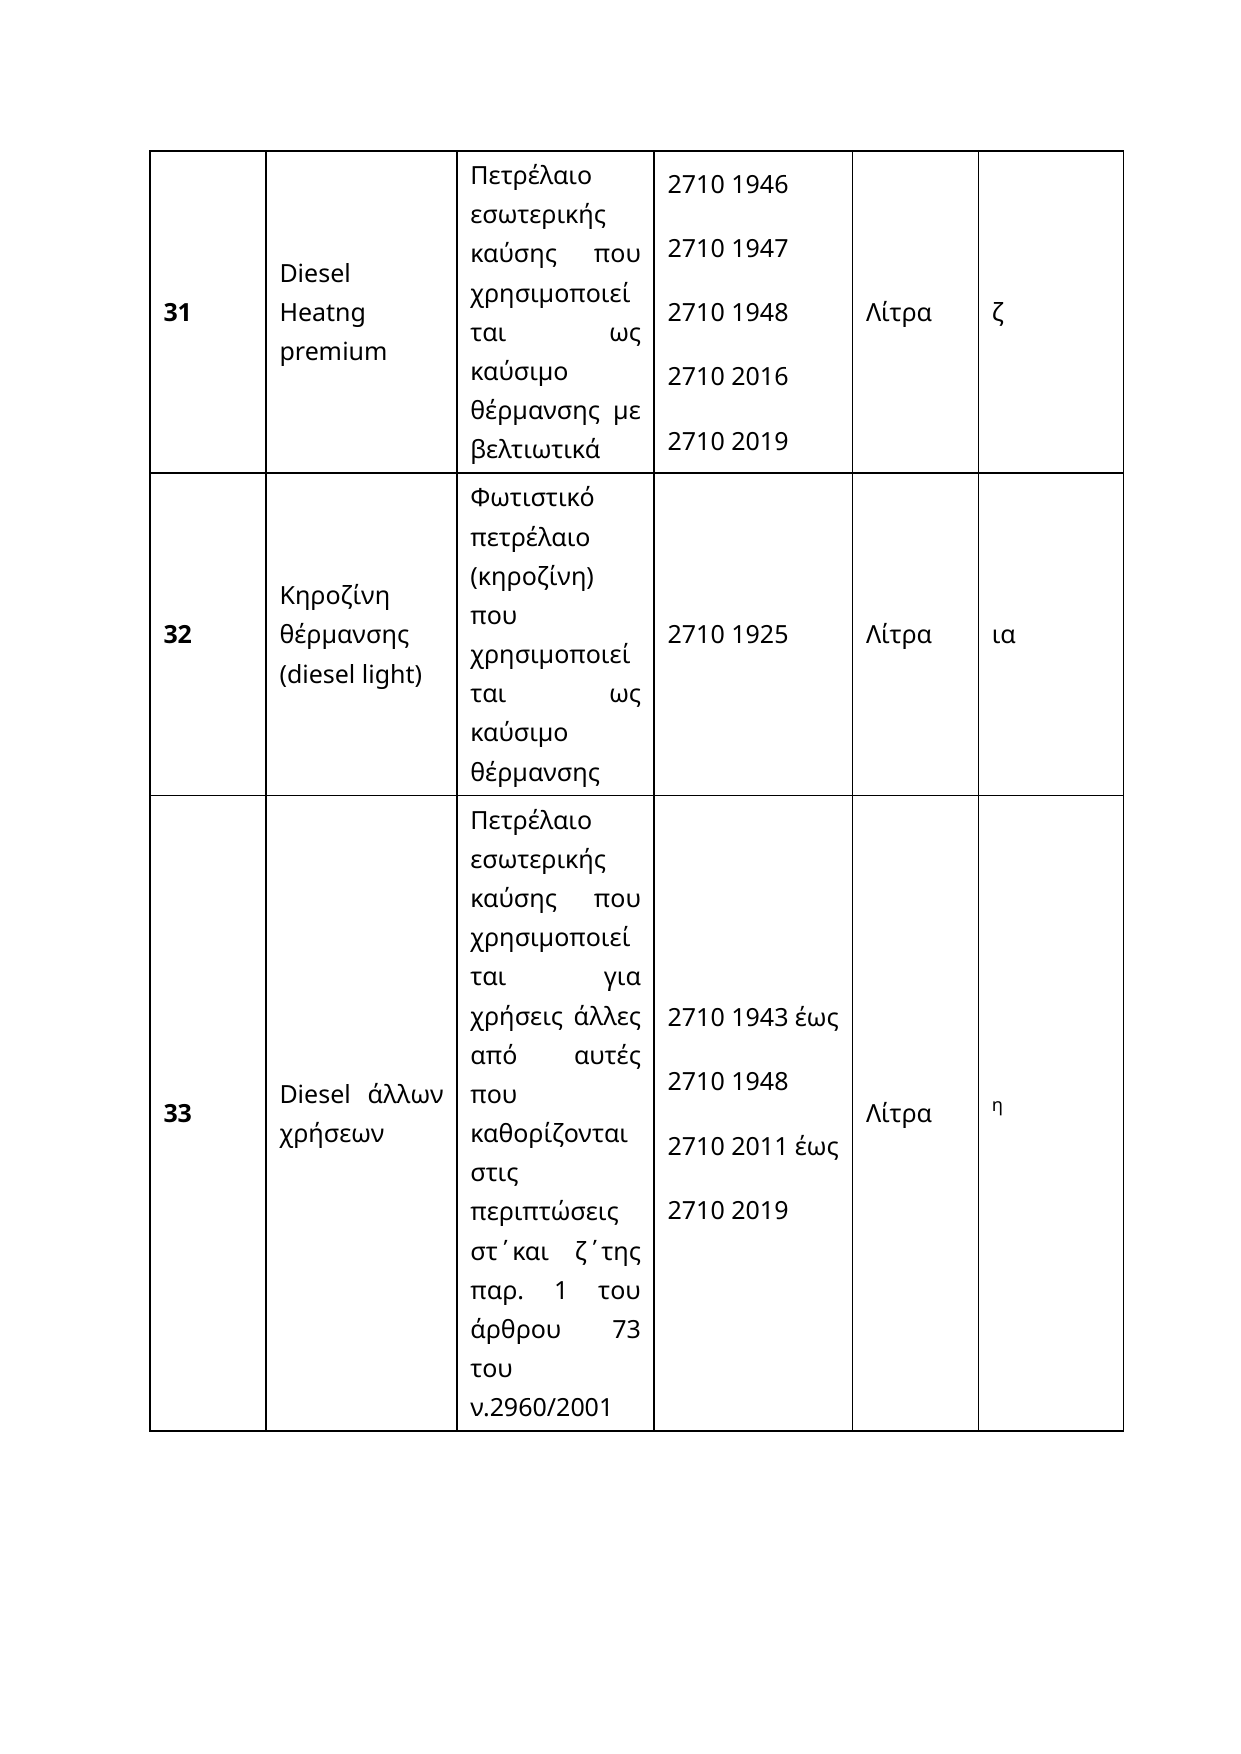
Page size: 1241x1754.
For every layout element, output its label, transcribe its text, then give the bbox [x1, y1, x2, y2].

table_cell ζ [979, 152, 1123, 472]
table_cell 32 [151, 474, 265, 794]
table_cell 2710 1943 έως 2710 1948 2710 2011 έως 2710 2019 [655, 796, 852, 1430]
table_cell Κηροζίνη θέρμανσης (diesel light) [267, 474, 456, 794]
table_cell ια [979, 474, 1123, 794]
table_cell 2710 1925 [655, 474, 852, 794]
table_cell Diesel Heatng premium [267, 152, 456, 472]
table_cell 31 [151, 152, 265, 472]
table_cell Πετρέλαιο εσωτερικής καύσης που χρησιμοποιείται για χρήσεις άλλες από αυτές που καθορίζονται στις περιπτώσεις στ΄και ζ΄της παρ. 1 του άρθρου 73 του ν.2960/2001 [458, 796, 653, 1430]
table_cell Diesel άλλων χρήσεων [267, 796, 456, 1430]
table_cell Λίτρα [853, 152, 978, 472]
table_cell η [979, 796, 1123, 1430]
table_cell 2710 1946 2710 1947 2710 1948 2710 2016 2710 2019 [655, 152, 852, 472]
table_cell Φωτιστικό πετρέλαιο (κηροζίνη) που χρησιμοποιείται ως καύσιμο θέρμανσης [458, 474, 653, 794]
table_cell Λίτρα [853, 474, 978, 794]
table_cell 33 [151, 796, 265, 1430]
table_cell Πετρέλαιο εσωτερικής καύσης που χρησιμοποιείται ως καύσιμο θέρμανσης με βελτιωτικά [458, 152, 653, 472]
table_cell Λίτρα [853, 796, 978, 1430]
